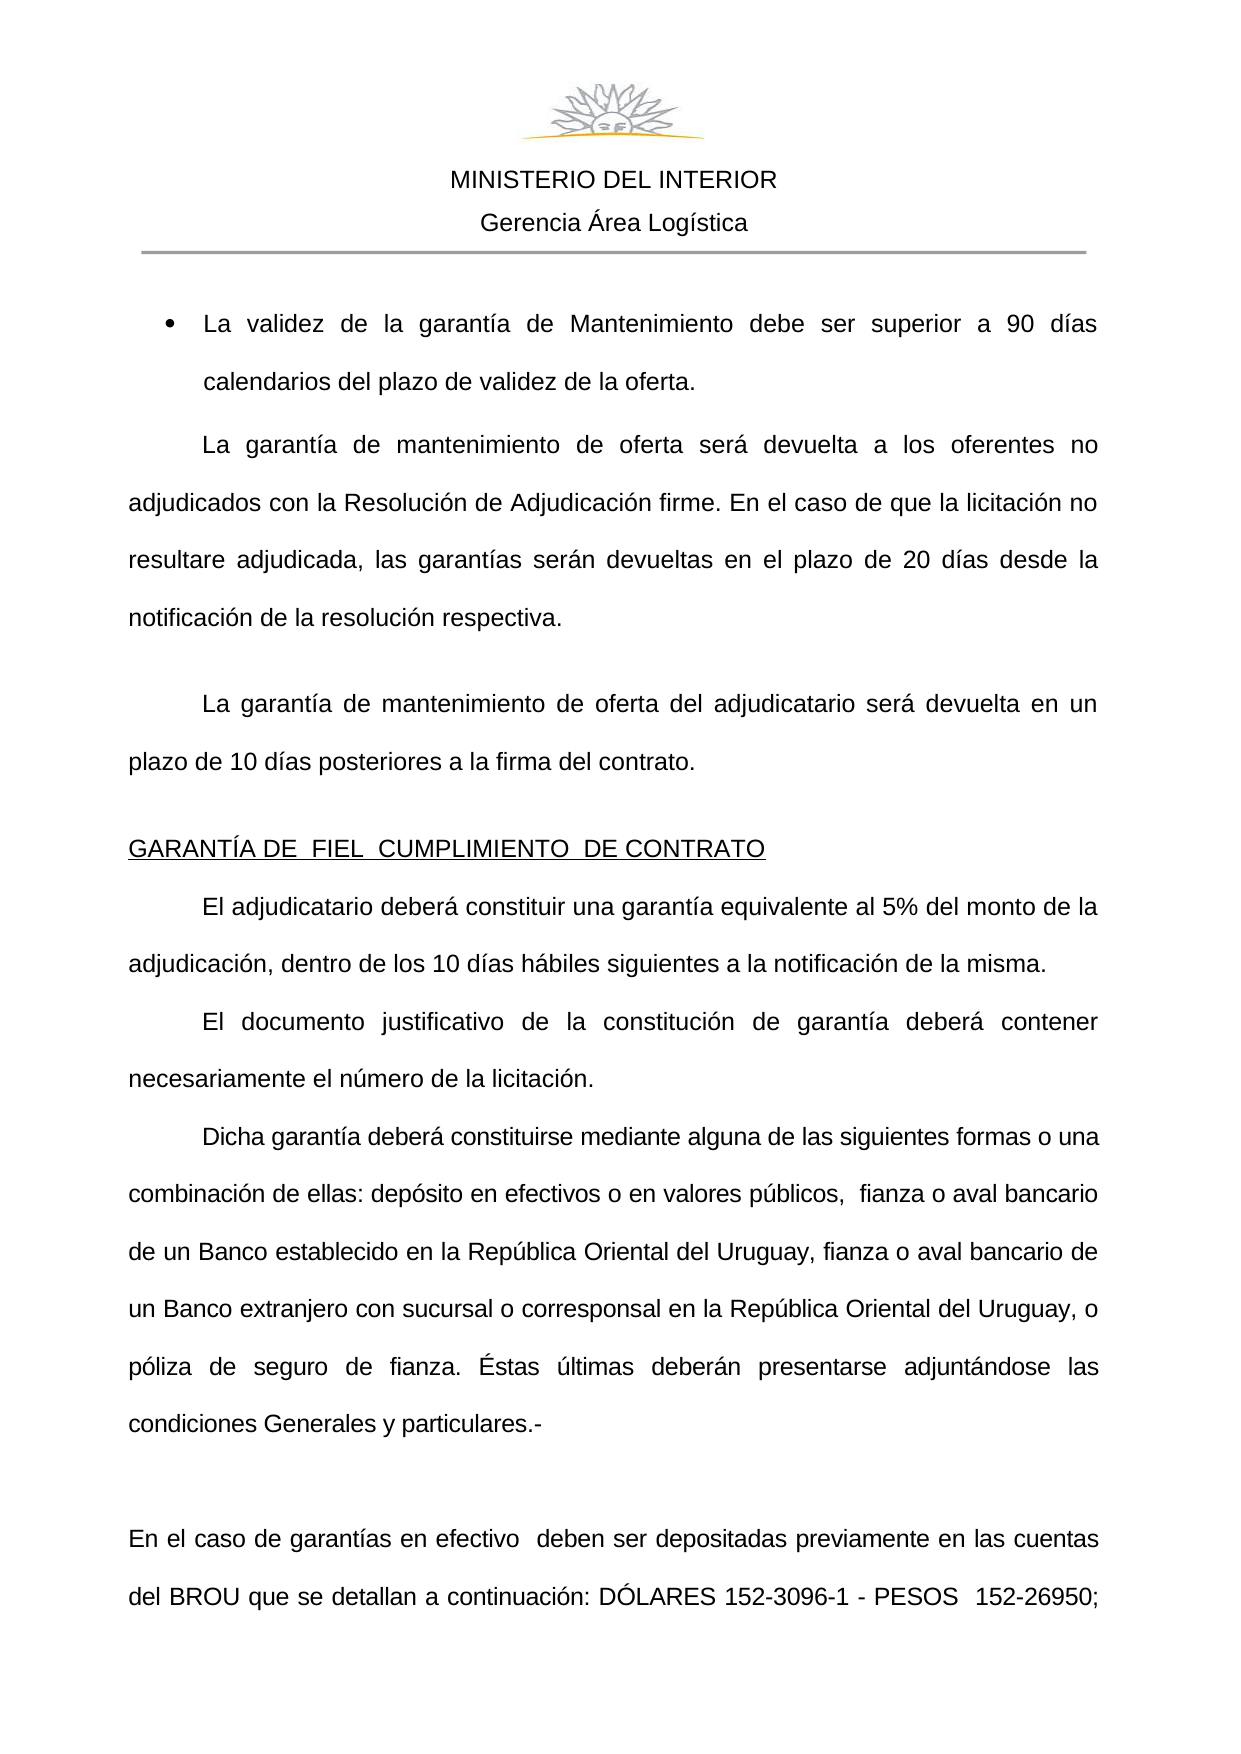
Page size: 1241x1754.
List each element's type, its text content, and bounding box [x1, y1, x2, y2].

text En el caso de garantías en efectivo deben ser depositadas previamente en las cuentas del BROU que se detallan a continuación: DÓLARES 152-3096-1 - PESOS 152-26950; [128, 1524, 1100, 1610]
text La garantía de mantenimiento de oferta del adjudicatario será devuelta en un plazo de 10 días posteriores a la firma del contrato. [128, 689, 1100, 776]
text Dicha garantía deberá constituirse mediante alguna de las siguientes formas o una combinación de ellas: depósito en efectivos o en valores públicos, fianza o aval bancario de un Banco establecido en la República Oriental del Uruguay, fianza o aval bancario de un Banco extranjero con sucursal o corresponsal en la República Oriental del Uruguay, o póliza de seguro de fianza. Éstas últimas deberán presentarse adjuntándose las condiciones Generales y particulares.- [128, 1121, 1100, 1438]
text El documento justificativo de la constitución de garantía deberá contener necesariamente el número de la licitación. [128, 1006, 1100, 1093]
list La validez de la garantía de Mantenimiento debe ser superior a 90 días calendarios del plazo de validez de la oferta. [166, 309, 1100, 396]
picture [516, 81, 712, 143]
text La garantía de mantenimiento de oferta será devuelta a los oferentes no adjudicados con la Resolución de Adjudicación firme. En el caso de que la licitación no resultare adjudicada, las garantías serán devueltas en el plazo de 20 días desde la notificación de la resolución respectiva. [128, 430, 1100, 631]
text El adjudicatario deberá constituir una garantía equivalente al 5% del monto de la adjudicación, dentro de los 10 días hábiles siguientes a la notificación de la misma. [128, 891, 1100, 978]
text GARANTÍA DE FIEL CUMPLIMIENTO DE CONTRATO [128, 834, 1100, 863]
